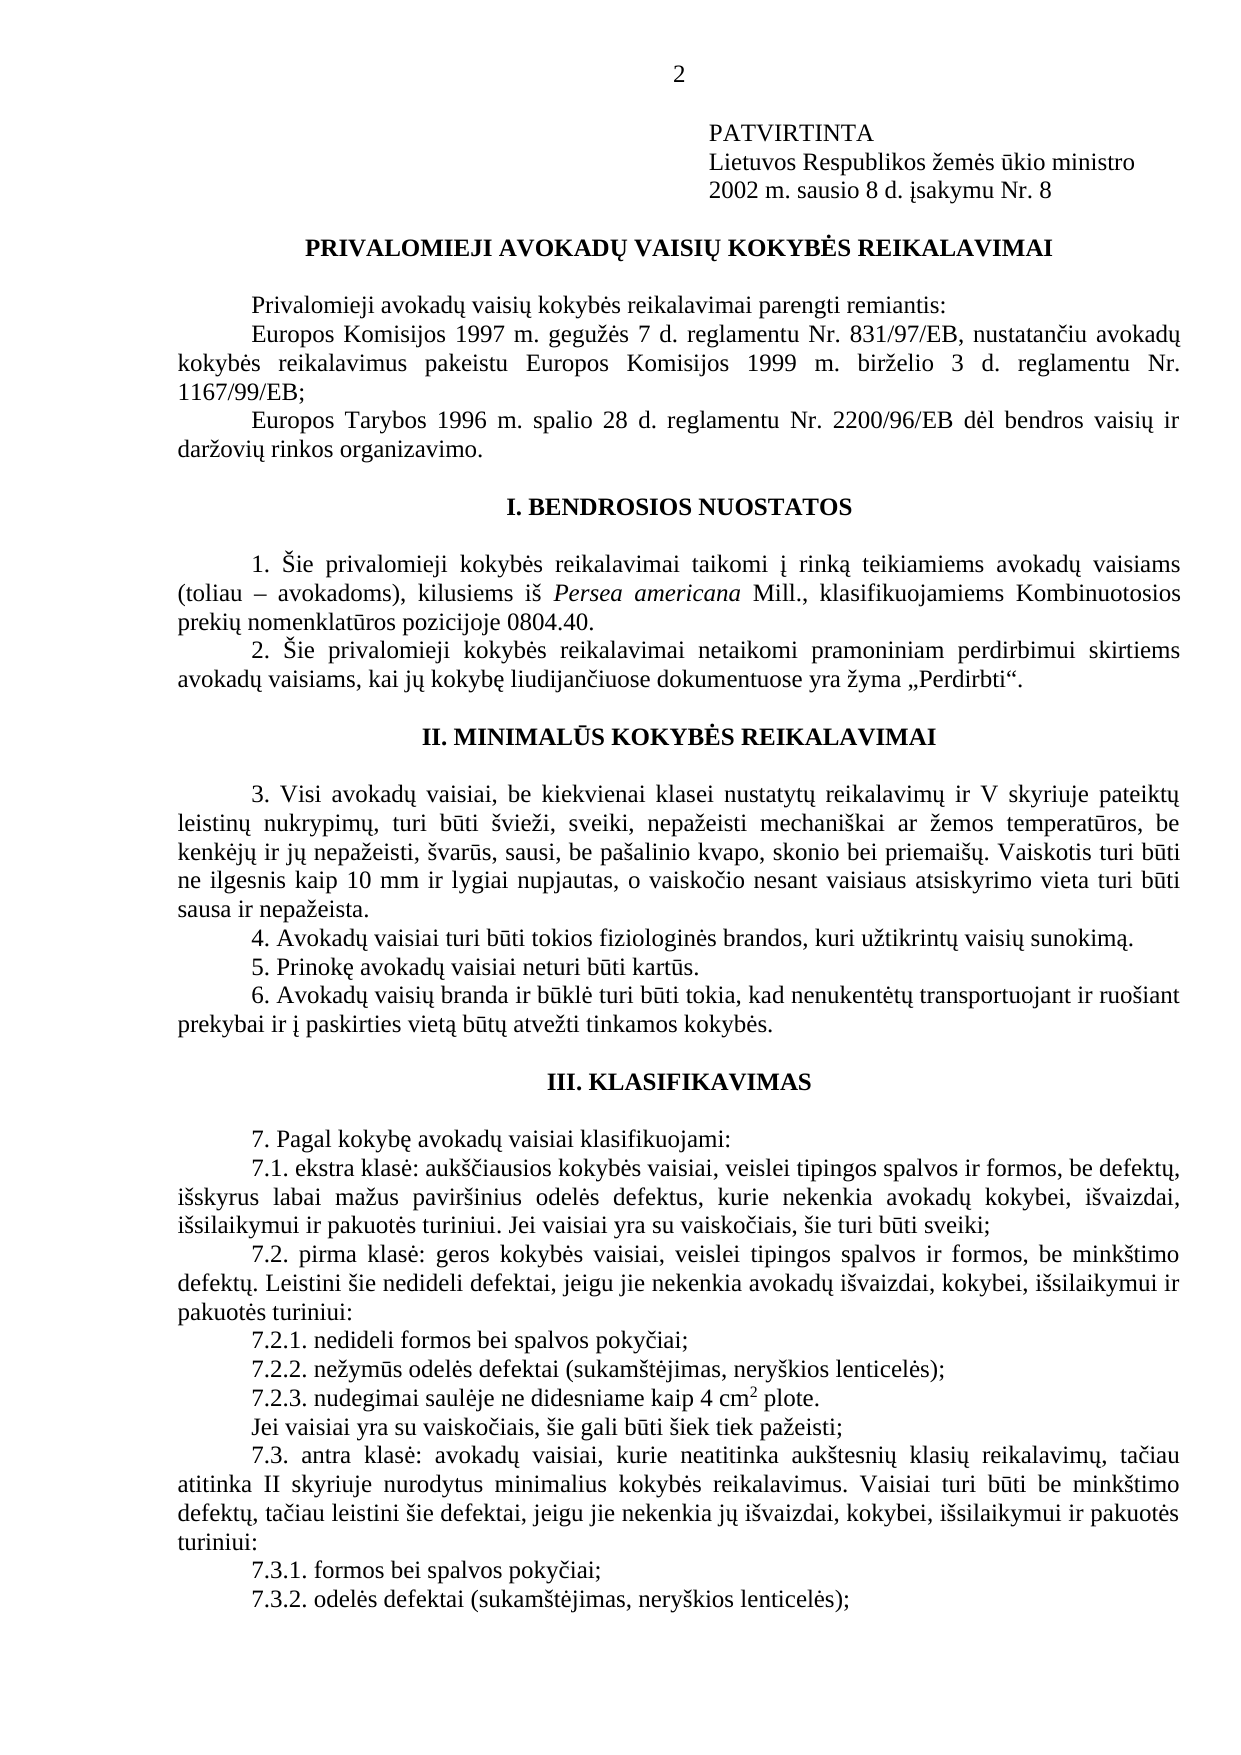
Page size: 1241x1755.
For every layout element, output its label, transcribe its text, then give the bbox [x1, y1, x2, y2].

text Europos Komisijos 1997 m. gegužės 7 d. reglamentu Nr. 831/97/EB, nustatančiu avokadų kokybės reikalavimus pakeistu Europos Komisijos 1999 m. birželio 3 d. reglamentu Nr. 1167/99/EB; [177, 319, 1181, 406]
text privalomIEJI avokadų vaisių kokybės reikalavimai [177, 233, 1181, 262]
text Lietuvos Respublikos žemės ūkio ministro [177, 147, 1181, 176]
text 7. Pagal kokybę avokadų vaisiai klasifikuojami: [177, 1124, 1181, 1153]
text III. KLASIFIKAVIMAS [177, 1067, 1181, 1096]
text 7.2.1. nedideli formos bei spalvos pokyčiai; [177, 1326, 1181, 1354]
text 2. Šie privalomieji kokybės reikalavimai netaikomi pramoniniam perdirbimui skirtiems avokadų vaisiams, kai jų kokybę liudijančiuose dokumentuose yra žyma „Perdirbti“. [177, 636, 1181, 693]
text 7.2. pirma klasė: geros kokybės vaisiai, veislei tipingos spalvos ir formos, be minkštimo defektų. Leistini šie nedideli defektai, jeigu jie nekenkia avokadų išvaizdai, kokybei, išsilaikymui ir pakuotės turiniui: [177, 1239, 1181, 1326]
text 7.3.2. odelės defektai (sukamštėjimas, neryškios lenticelės); [177, 1584, 1181, 1613]
text 3. Visi avokadų vaisiai, be kiekvienai klasei nustatytų reikalavimų ir V skyriuje pateiktų leistinų nukrypimų, turi būti švieži, sveiki, nepažeisti mechaniškai ar žemos temperatūros, be kenkėjų ir jų nepažeisti, švarūs, sausi, be pašalinio kvapo, skonio bei priemaišų. Vaiskotis turi būti ne ilgesnis kaip 10 mm ir lygiai nupjautas, o vaiskočio nesant vaisiaus atsiskyrimo vieta turi būti sausa ir nepažeista. [177, 779, 1181, 923]
text 4. Avokadų vaisiai turi būti tokios fiziologinės brandos, kuri užtikrintų vaisių sunokimą. [177, 923, 1181, 952]
text Privalomieji avokadų vaisių kokybės reikalavimai parengti remiantis: [177, 291, 1181, 319]
text 1. Šie privalomieji kokybės reikalavimai taikomi į rinką teikiamiems avokadų vaisiams (toliau – avokadoms), kilusiems iš Persea americana Mill., klasifikuojamiems Kombinuotosios prekių nomenklatūros pozicijoje 0804.40. [177, 549, 1181, 636]
text 2002 m. sausio 8 d. įsakymu Nr. 8 [177, 176, 1181, 204]
text II. MINIMALŪS KOKYBĖS REIKALAVIMAI [177, 722, 1181, 751]
text 7.3.1. formos bei spalvos pokyčiai; [177, 1556, 1181, 1584]
text 7.3. antra klasė: avokadų vaisiai, kurie neatitinka aukštesnių klasių reikalavimų, tačiau atitinka II skyriuje nurodytus minimalius kokybės reikalavimus. Vaisiai turi būti be minkštimo defektų, tačiau leistini šie defektai, jeigu jie nekenkia jų išvaizdai, kokybei, išsilaikymui ir pakuotės turiniui: [177, 1441, 1181, 1556]
text 5. Prinokę avokadų vaisiai neturi būti kartūs. [177, 952, 1181, 981]
text 6. Avokadų vaisių branda ir būklė turi būti tokia, kad nenukentėtų transportuojant ir ruošiant prekybai ir į paskirties vietą būtų atvežti tinkamos kokybės. [177, 981, 1181, 1038]
text 7.2.2. nežymūs odelės defektai (sukamštėjimas, neryškios lenticelės); [177, 1354, 1181, 1383]
text PATVIRTINTA [177, 118, 1181, 147]
text Europos Tarybos 1996 m. spalio 28 d. reglamentu Nr. 2200/96/EB dėl bendros vaisių ir daržovių rinkos organizavimo. [177, 406, 1181, 463]
text I. BENDROSIOS NUOSTATOS [177, 492, 1181, 521]
text Jei vaisiai yra su vaiskočiais, šie gali būti šiek tiek pažeisti; [177, 1412, 1181, 1441]
text 7.2.3. nudegimai saulėje ne didesniame kaip 4 cm2 plote. [177, 1383, 1181, 1412]
text 7.1. ekstra klasė: aukščiausios kokybės vaisiai, veislei tipingos spalvos ir formos, be defektų, išskyrus labai mažus paviršinius odelės defektus, kurie nekenkia avokadų kokybei, išvaizdai, išsilaikymui ir pakuotės turiniui. Jei vaisiai yra su vaiskočiais, šie turi būti sveiki; [177, 1153, 1181, 1239]
